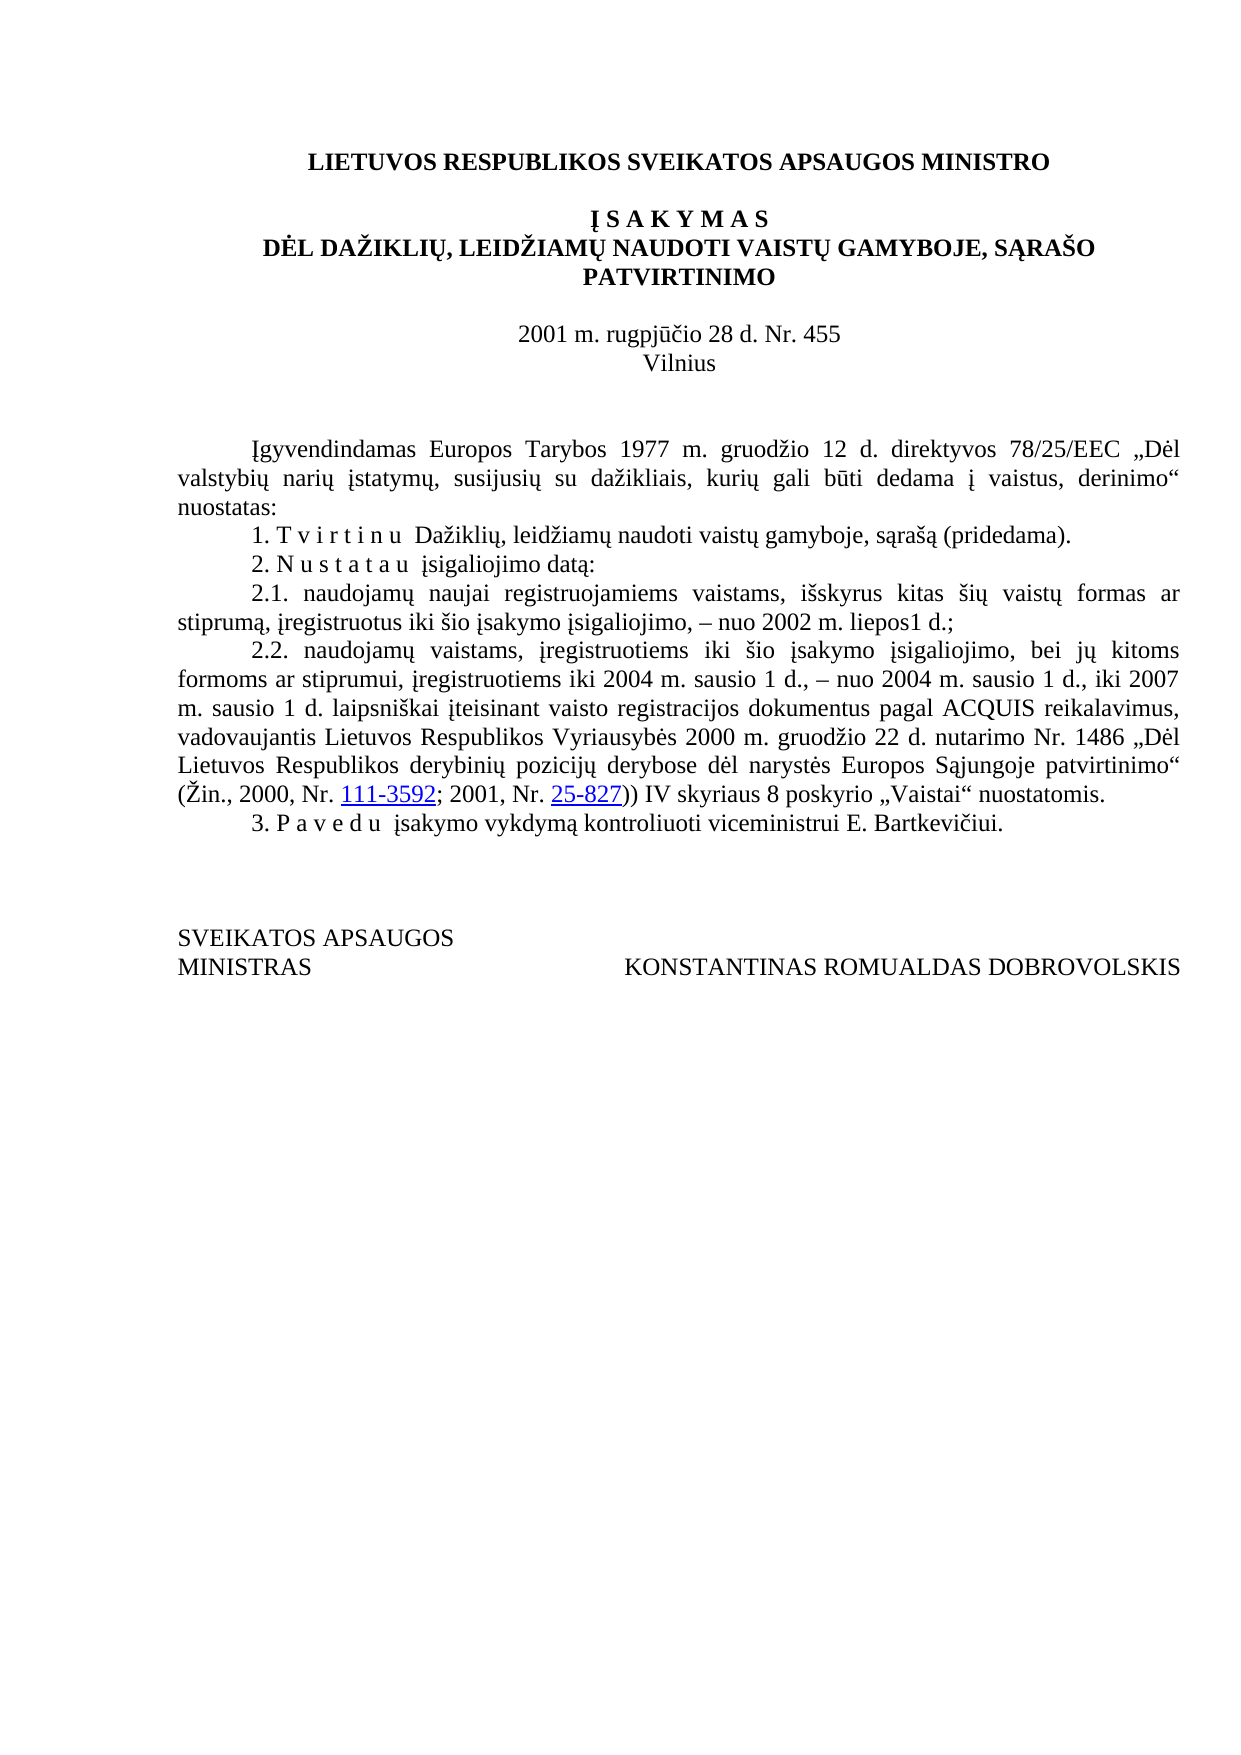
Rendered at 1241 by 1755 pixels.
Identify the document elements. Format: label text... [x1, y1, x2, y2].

text SVEIKATOS APSAUGOS [177, 923, 1181, 952]
text 2.1. naudojamų naujai registruojamiems vaistams, išskyrus kitas šių vaistų formas ar stiprumą, įregistruotus iki šio įsakymo įsigaliojimo, – nuo 2002 m. liepos1 d.; [177, 578, 1181, 636]
text MINISTRAS KONSTANTINAS ROMUALDAS DOBROVOLSKIS [177, 952, 1181, 981]
text Į S A K Y M A S [177, 204, 1181, 233]
text Vilnius [177, 348, 1181, 377]
text DĖL DAŽIKLIŲ, LEIDŽIAMŲ NAUDOTI VAISTŲ GAMYBOJE, SĄRAŠO PATVIRTINIMO [177, 233, 1181, 291]
text 2. Nustatau įsigaliojimo datą: [177, 549, 1181, 578]
text 1. Tvirtinu Dažiklių, leidžiamų naudoti vaistų gamyboje, sąrašą (pridedama). [177, 521, 1181, 549]
text 2.2. naudojamų vaistams, įregistruotiems iki šio įsakymo įsigaliojimo, bei jų kitoms formoms ar stiprumui, įregistruotiems iki 2004 m. sausio 1 d., – nuo 2004 m. sausio 1 d., iki 2007 m. sausio 1 d. laipsniškai įteisinant vaisto registracijos dokumentus pagal ACQUIS reikalavimus, vadovaujantis Lietuvos Respublikos Vyriausybės 2000 m. gruodžio 22 d. nutarimo Nr. 1486 „Dėl Lietuvos Respublikos derybinių pozicijų derybose dėl narystės Europos Sąjungoje patvirtinimo“ (Žin., 2000, Nr. 111-3592; 2001, Nr. 25-827)) IV skyriaus 8 poskyrio „Vaistai“ nuostatomis. [177, 636, 1181, 808]
text 2001 m. rugpjūčio 28 d. Nr. 455 [177, 319, 1181, 348]
text Įgyvendindamas Europos Tarybos 1977 m. gruodžio 12 d. direktyvos 78/25/EEC „Dėl valstybių narių įstatymų, susijusių su dažikliais, kurių gali būti dedama į vaistus, derinimo“ nuostatas: [177, 434, 1181, 521]
text 3. Pavedu įsakymo vykdymą kontroliuoti viceministrui E. Bartkevičiui. [177, 808, 1181, 837]
text LIETUVOS RESPUBLIKOS SVEIKATOS APSAUGOS MINISTRO [177, 147, 1181, 176]
